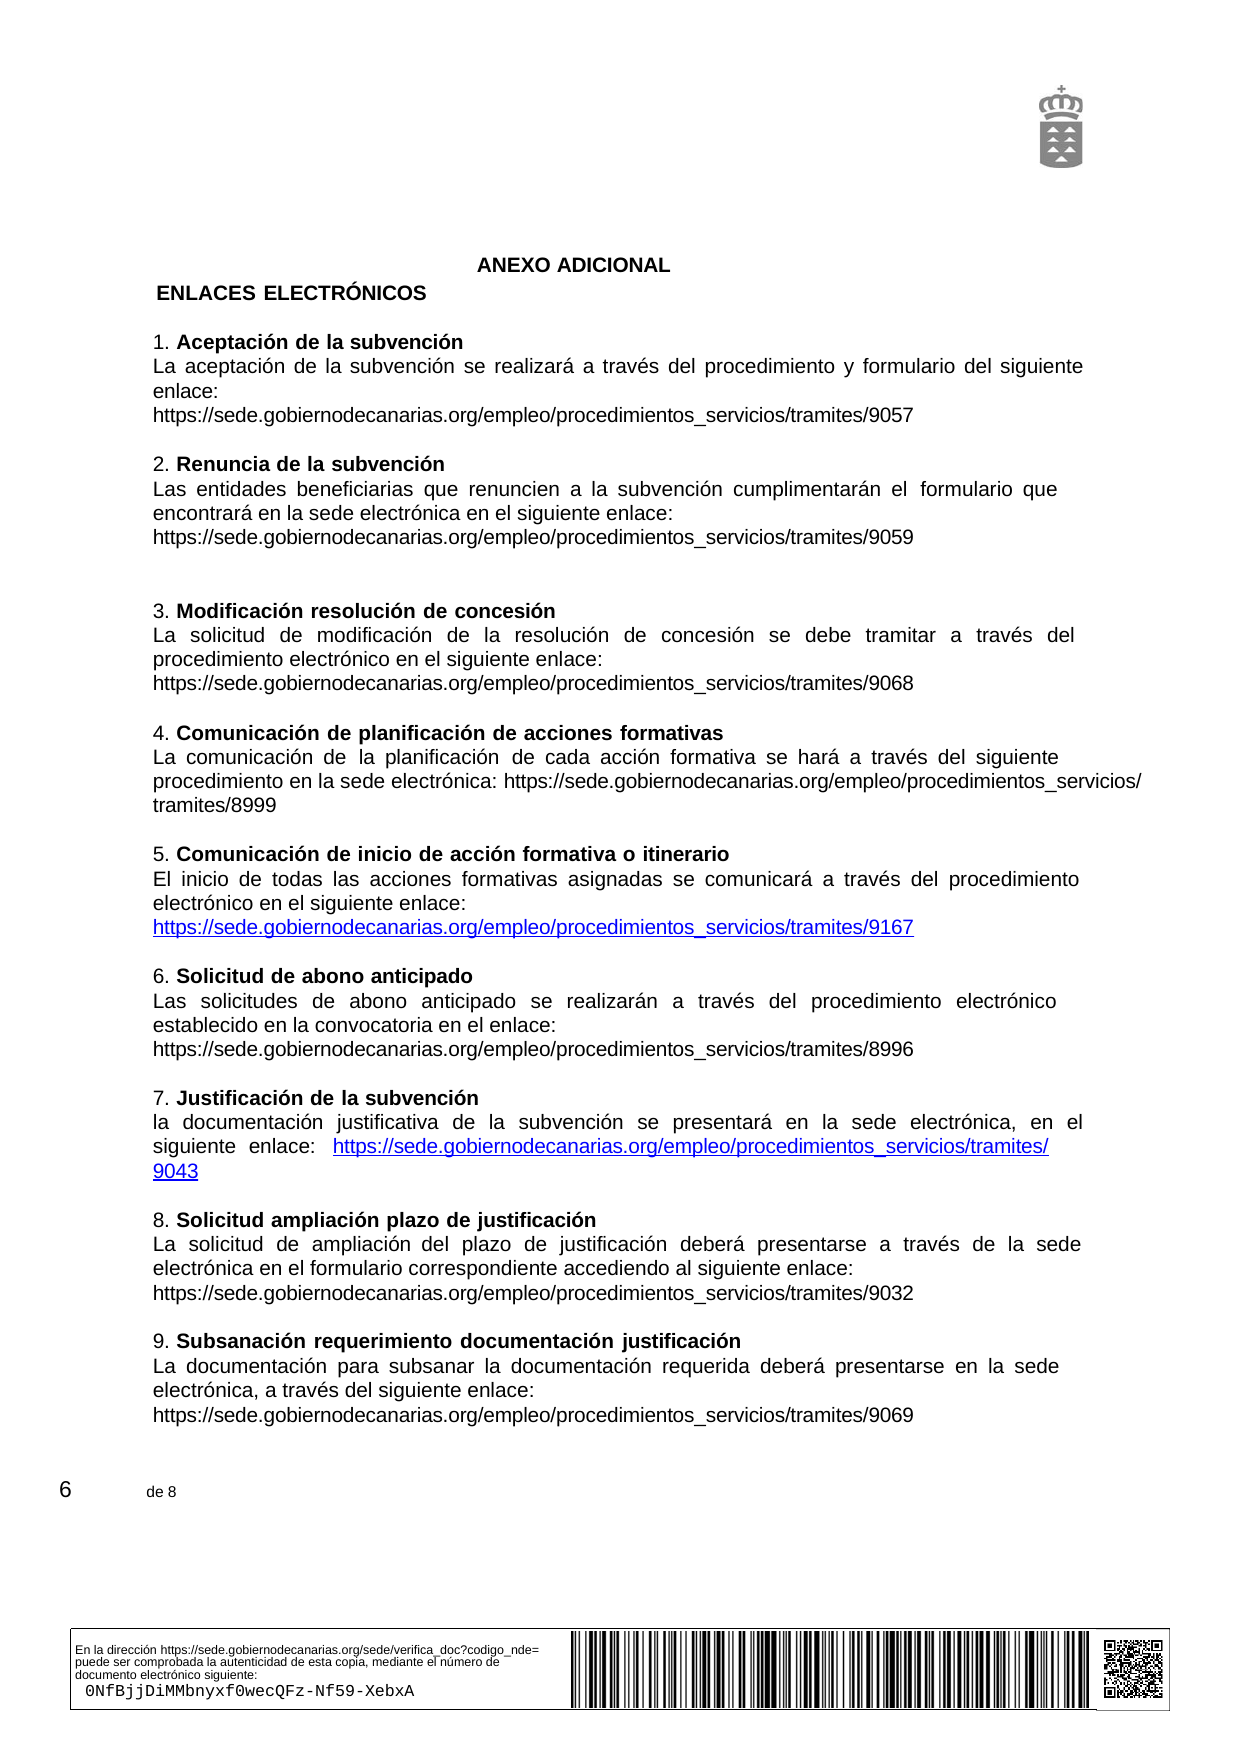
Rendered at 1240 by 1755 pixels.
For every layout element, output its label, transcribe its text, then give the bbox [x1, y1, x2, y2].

text La solicitud de modificación de la resolución de concesión se debe tramitar a través del procedimiento electrónico en el siguiente enlace: https://sede.gobiernodecanarias.org/empleo/procedimientos_servicios/tramites/9068 [153, 623, 1181, 695]
text ENLACES ELECTRÓNICOS [151, 281, 431, 305]
list Comunicación de planificación de acciones formativas [153, 720, 1181, 744]
text La documentación para subsanar la documentación requerida deberá presentarse en la sede electrónica, a través del siguiente enlace: https://sede.gobiernodecanarias.org/empleo/procedimientos_servicios/tramites/9069 [153, 1354, 1087, 1426]
list Solicitud ampliación plazo de justificación [153, 1208, 1181, 1232]
list Renuncia de la subvención [153, 452, 1181, 476]
text El inicio de todas las acciones formativas asignadas se comunicará a través del procedimiento electrónico en el siguiente enlace: https://sede.gobiernodecanarias.org/empleo/procedimientos_servicios/tramites/9167 [153, 867, 1087, 939]
text La aceptación de la subvención se realizará a través del procedimiento y formulario del siguiente enlace: [153, 354, 1087, 403]
text Las solicitudes de abono anticipado se realizarán a través del procedimiento electrónico establecido en la convocatoria en el enlace: https://sede.gobiernodecanarias.org/empleo/procedimientos_servicios/tramites/8996 [153, 988, 1087, 1061]
subtitle ANEXO ADICIONAL [59, 253, 1088, 277]
text La comunicación de la planificación de cada acción formativa se hará a través del siguiente procedimiento en la sede electrónica: https://sede.gobiernodecanarias.org/empleo/procedimientos_servicios/tramites/8999 [153, 745, 1181, 817]
list Justificación de la subvención [153, 1086, 1181, 1110]
list Comunicación de inicio de acción formativa o itinerario [153, 842, 1181, 866]
list Solicitud de abono anticipado [153, 964, 1181, 988]
text la documentación justificativa de la subvención se presentará en la sede electrónica, en el siguiente enlace: https://sede.gobiernodecanarias.org/empleo/procedimientos_servicios/tramites/9043 [153, 1110, 1084, 1182]
list de 8 [59, 1476, 1087, 1502]
list Subsanación requerimiento documentación justificación [153, 1329, 1181, 1353]
text La solicitud de ampliación del plazo de justificación deberá presentarse a través de la sede electrónica en el formulario correspondiente accediendo al siguiente enlace: https://sede.gobiernodecanarias.org/empleo/procedimientos_servicios/tramites/9032 [153, 1232, 1087, 1304]
list Modificación resolución de concesión [153, 598, 1181, 622]
text Las entidades beneficiarias que renuncien a la subvención cumplimentarán el formulario que encontrará en la sede electrónica en el siguiente enlace: https://sede.gobiernodecanarias.org/empleo/procedimientos_servicios/tramites/9059 [153, 477, 1087, 549]
list Aceptación de la subvención [153, 330, 1181, 354]
text https://sede.gobiernodecanarias.org/empleo/procedimientos_servicios/tramites/9057 [153, 403, 1181, 427]
